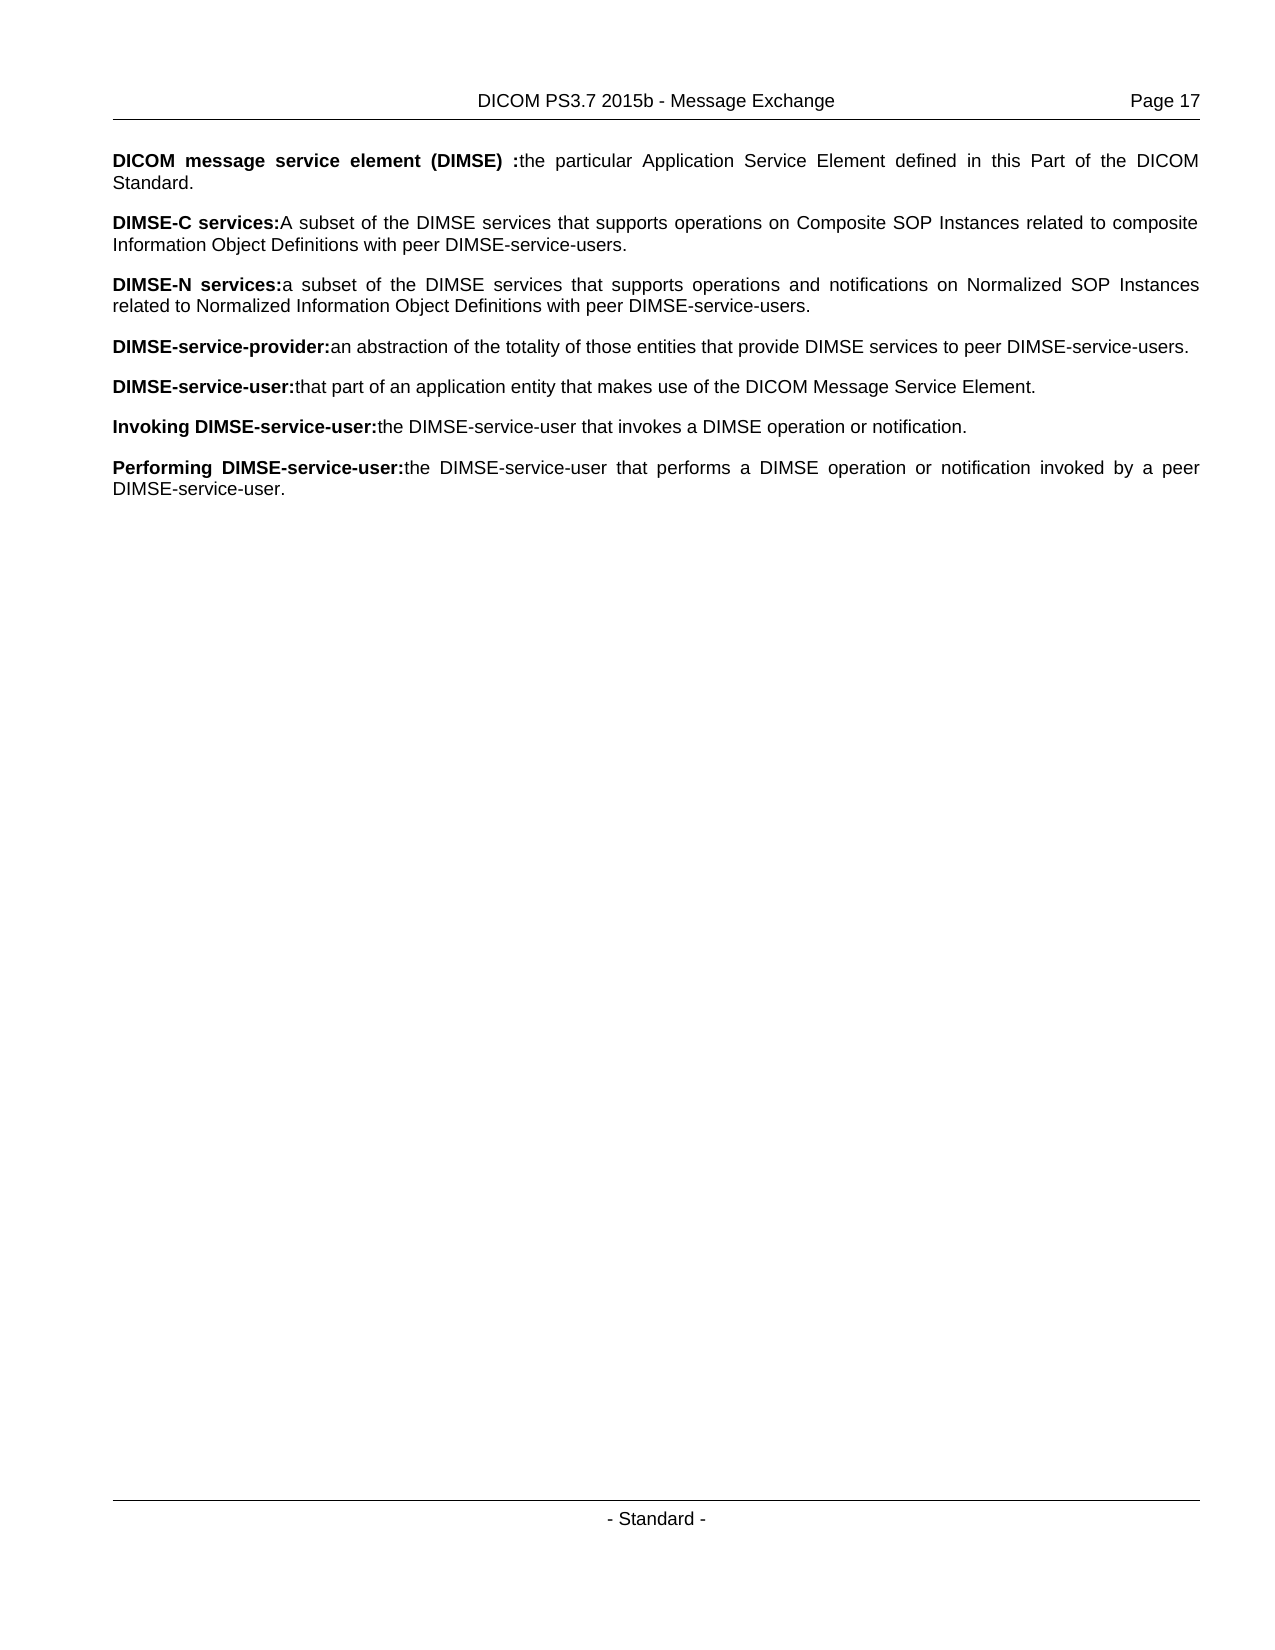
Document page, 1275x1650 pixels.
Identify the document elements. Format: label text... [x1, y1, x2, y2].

text DIMSE-service-provider:an abstraction of the totality of those entities that provide DIMSE services to peer DIMSE-service-users. [112, 336, 1200, 357]
text Invoking DIMSE-service-user:the DIMSE-service-user that invokes a DIMSE operation or notification. [112, 416, 1200, 438]
text DIMSE-service-user:that part of an application entity that makes use of the DICOM Message Service Element. [112, 376, 1200, 397]
text DIMSE-C services:A subset of the DIMSE services that supports operations on Composite SOP Instances related to composite Information Object Definitions with peer DIMSE-service-users. [112, 212, 1200, 255]
text DICOM message service element (DIMSE) :the particular Application Service Element defined in this Part of the DICOM Standard. [112, 150, 1200, 193]
text DIMSE-N services:a subset of the DIMSE services that supports operations and notifications on Normalized SOP Instances related to Normalized Information Object Definitions with peer DIMSE-service-users. [112, 274, 1200, 317]
text Performing DIMSE-service-user:the DIMSE-service-user that performs a DIMSE operation or notification invoked by a peer DIMSE-service-user. [112, 457, 1200, 500]
